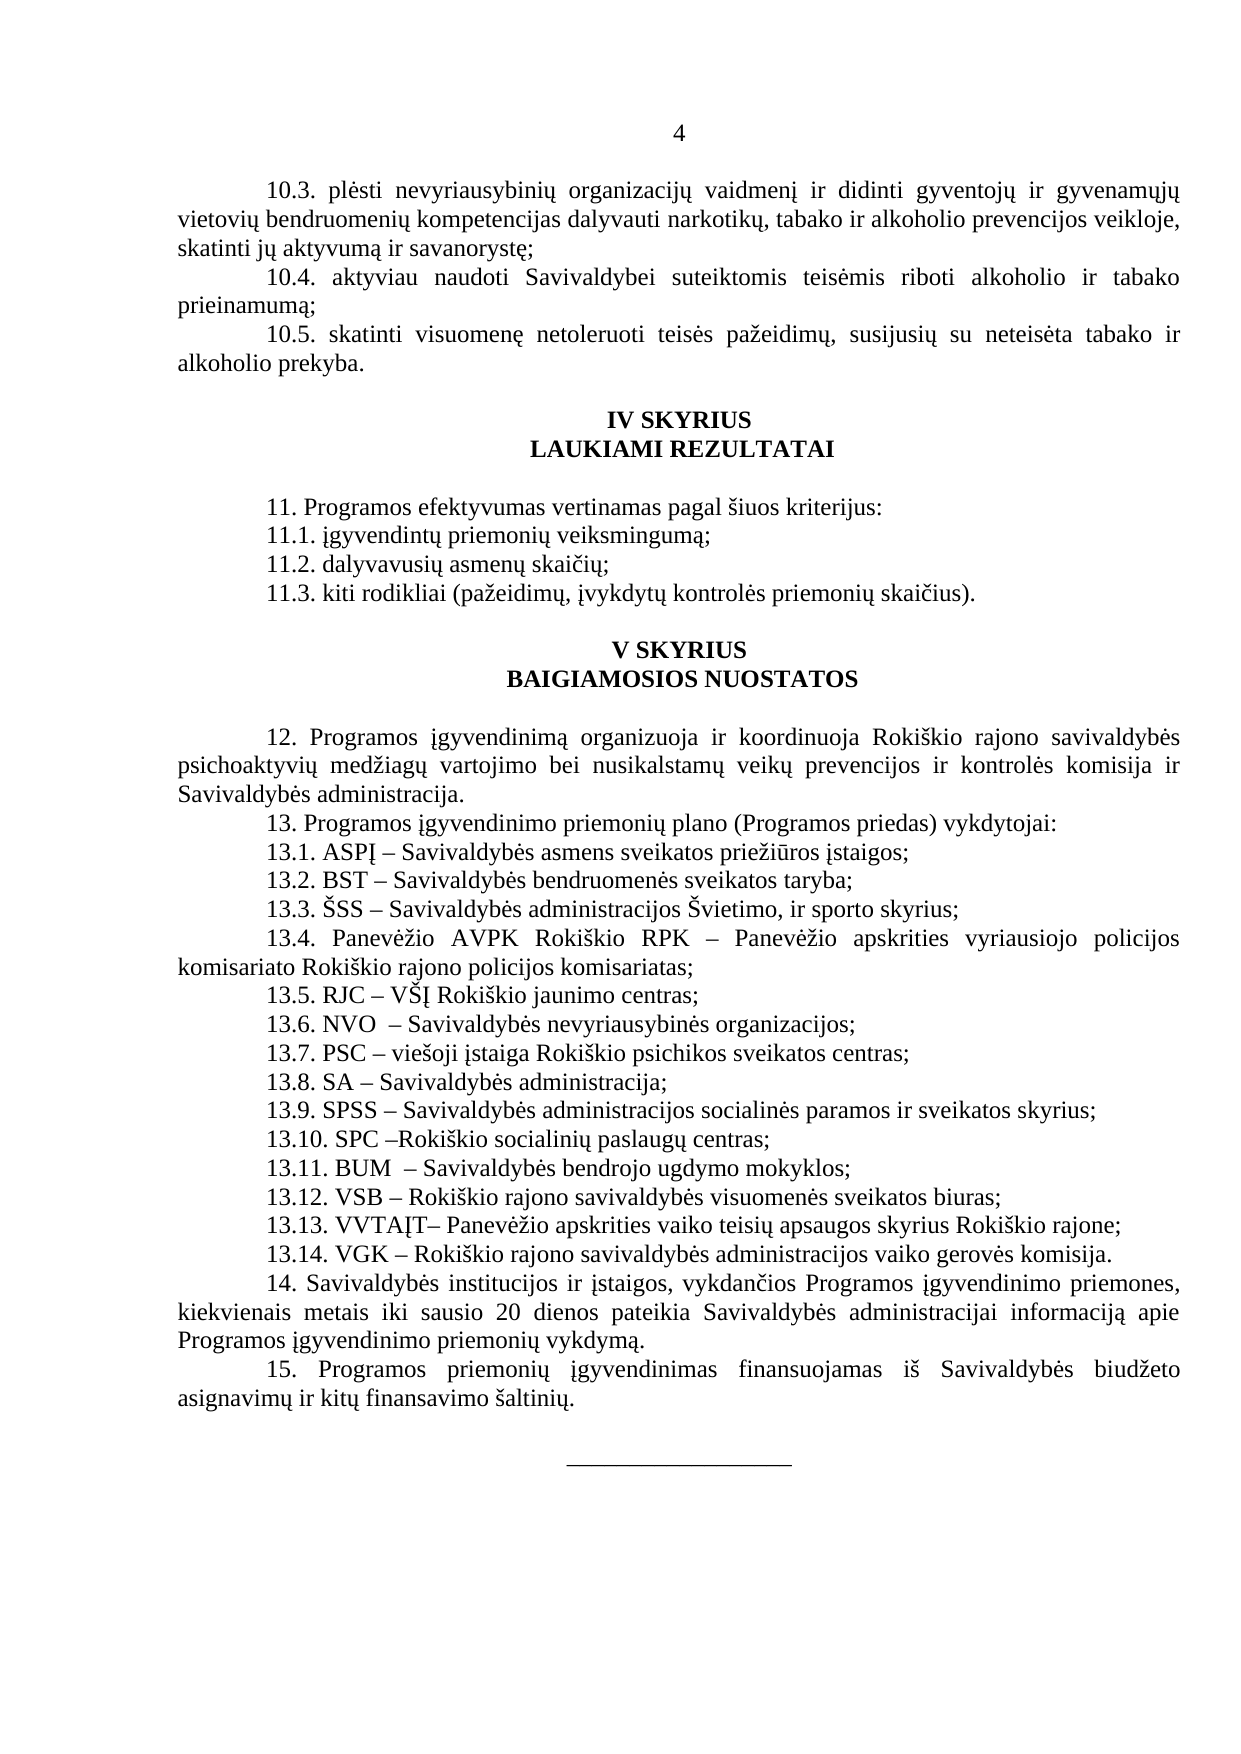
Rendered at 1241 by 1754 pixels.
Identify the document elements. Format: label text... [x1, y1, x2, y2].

text 13.4. Panevėžio AVPK Rokiškio RPK – Panevėžio apskrities vyriausiojo policijos komisariato Rokiškio rajono policijos komisariatas; [177, 923, 1181, 981]
text 10.3. plėsti nevyriausybinių organizacijų vaidmenį ir didinti gyventojų ir gyvenamųjų vietovių bendruomenių kompetencijas dalyvauti narkotikų, tabako ir alkoholio prevencijos veikloje, skatinti jų aktyvumą ir savanorystę; [177, 176, 1181, 262]
text 13.2. BST – Savivaldybės bendruomenės sveikatos taryba; [177, 866, 1181, 894]
text 11. Programos efektyvumas vertinamas pagal šiuos kriterijus: [177, 492, 1181, 521]
text 11.1. įgyvendintų priemonių veiksmingumą; [266, 521, 1181, 549]
text 14. Savivaldybės institucijos ir įstaigos, vykdančios Programos įgyvendinimo priemones, kiekvienais metais iki sausio 20 dienos pateikia Savivaldybės administracijai informaciją apie Programos įgyvendinimo priemonių vykdymą. [177, 1268, 1181, 1354]
text 11.2. dalyvavusių asmenų skaičių; [266, 549, 1181, 578]
text 13.6. NVO – Savivaldybės nevyriausybinės organizacijos; [177, 1009, 1181, 1038]
subtitle V SKYRIUS [177, 636, 1181, 664]
text __________________ [177, 1441, 1181, 1469]
text LAUKIAMI REZULTATAI [177, 434, 1181, 463]
text 13.9. SPSS – Savivaldybės administracijos socialinės paramos ir sveikatos skyrius; [177, 1096, 1181, 1124]
text 13.3. ŠSS – Savivaldybės administracijos Švietimo, ir sporto skyrius; [177, 894, 1181, 923]
text 13.5. RJC – VŠĮ Rokiškio jaunimo centras; [177, 981, 1181, 1009]
text 13.7. PSC – viešoji įstaiga Rokiškio psichikos sveikatos centras; [177, 1038, 1181, 1067]
text 11.3. kiti rodikliai (pažeidimų, įvykdytų kontrolės priemonių skaičius). [266, 578, 1181, 607]
text 13.8. SA – Savivaldybės administracija; [177, 1067, 1181, 1096]
text IV SKYRIUS [177, 406, 1181, 434]
text 13.11. BUM – Savivaldybės bendrojo ugdymo mokyklos; [177, 1153, 1181, 1182]
text 13.10. SPC –Rokiškio socialinių paslaugų centras; [177, 1124, 1181, 1153]
text 13.12. VSB – Rokiškio rajono savivaldybės visuomenės sveikatos biuras; [177, 1182, 1181, 1211]
subtitle BAIGIAMOSIOS NUOSTATOS [177, 664, 1181, 693]
text 12. Programos įgyvendinimą organizuoja ir koordinuoja Rokiškio rajono savivaldybės psichoaktyvių medžiagų vartojimo bei nusikalstamų veikų prevencijos ir kontrolės komisija ir Savivaldybės administracija. [177, 722, 1181, 808]
text 10.5. skatinti visuomenę netoleruoti teisės pažeidimų, susijusių su neteisėta tabako ir alkoholio prekyba. [177, 319, 1181, 377]
text 13. Programos įgyvendinimo priemonių plano (Programos priedas) vykdytojai: [177, 808, 1181, 837]
text 13.14. VGK – Rokiškio rajono savivaldybės administracijos vaiko gerovės komisija. [177, 1239, 1181, 1268]
text 10.4. aktyviau naudoti Savivaldybei suteiktomis teisėmis riboti alkoholio ir tabako prieinamumą; [177, 262, 1181, 319]
text 13.1. ASPĮ – Savivaldybės asmens sveikatos priežiūros įstaigos; [177, 837, 1181, 866]
text 15. Programos priemonių įgyvendinimas finansuojamas iš Savivaldybės biudžeto asignavimų ir kitų finansavimo šaltinių. [177, 1354, 1181, 1412]
text 13.13. VVTAĮT– Panevėžio apskrities vaiko teisių apsaugos skyrius Rokiškio rajone; [177, 1211, 1181, 1239]
